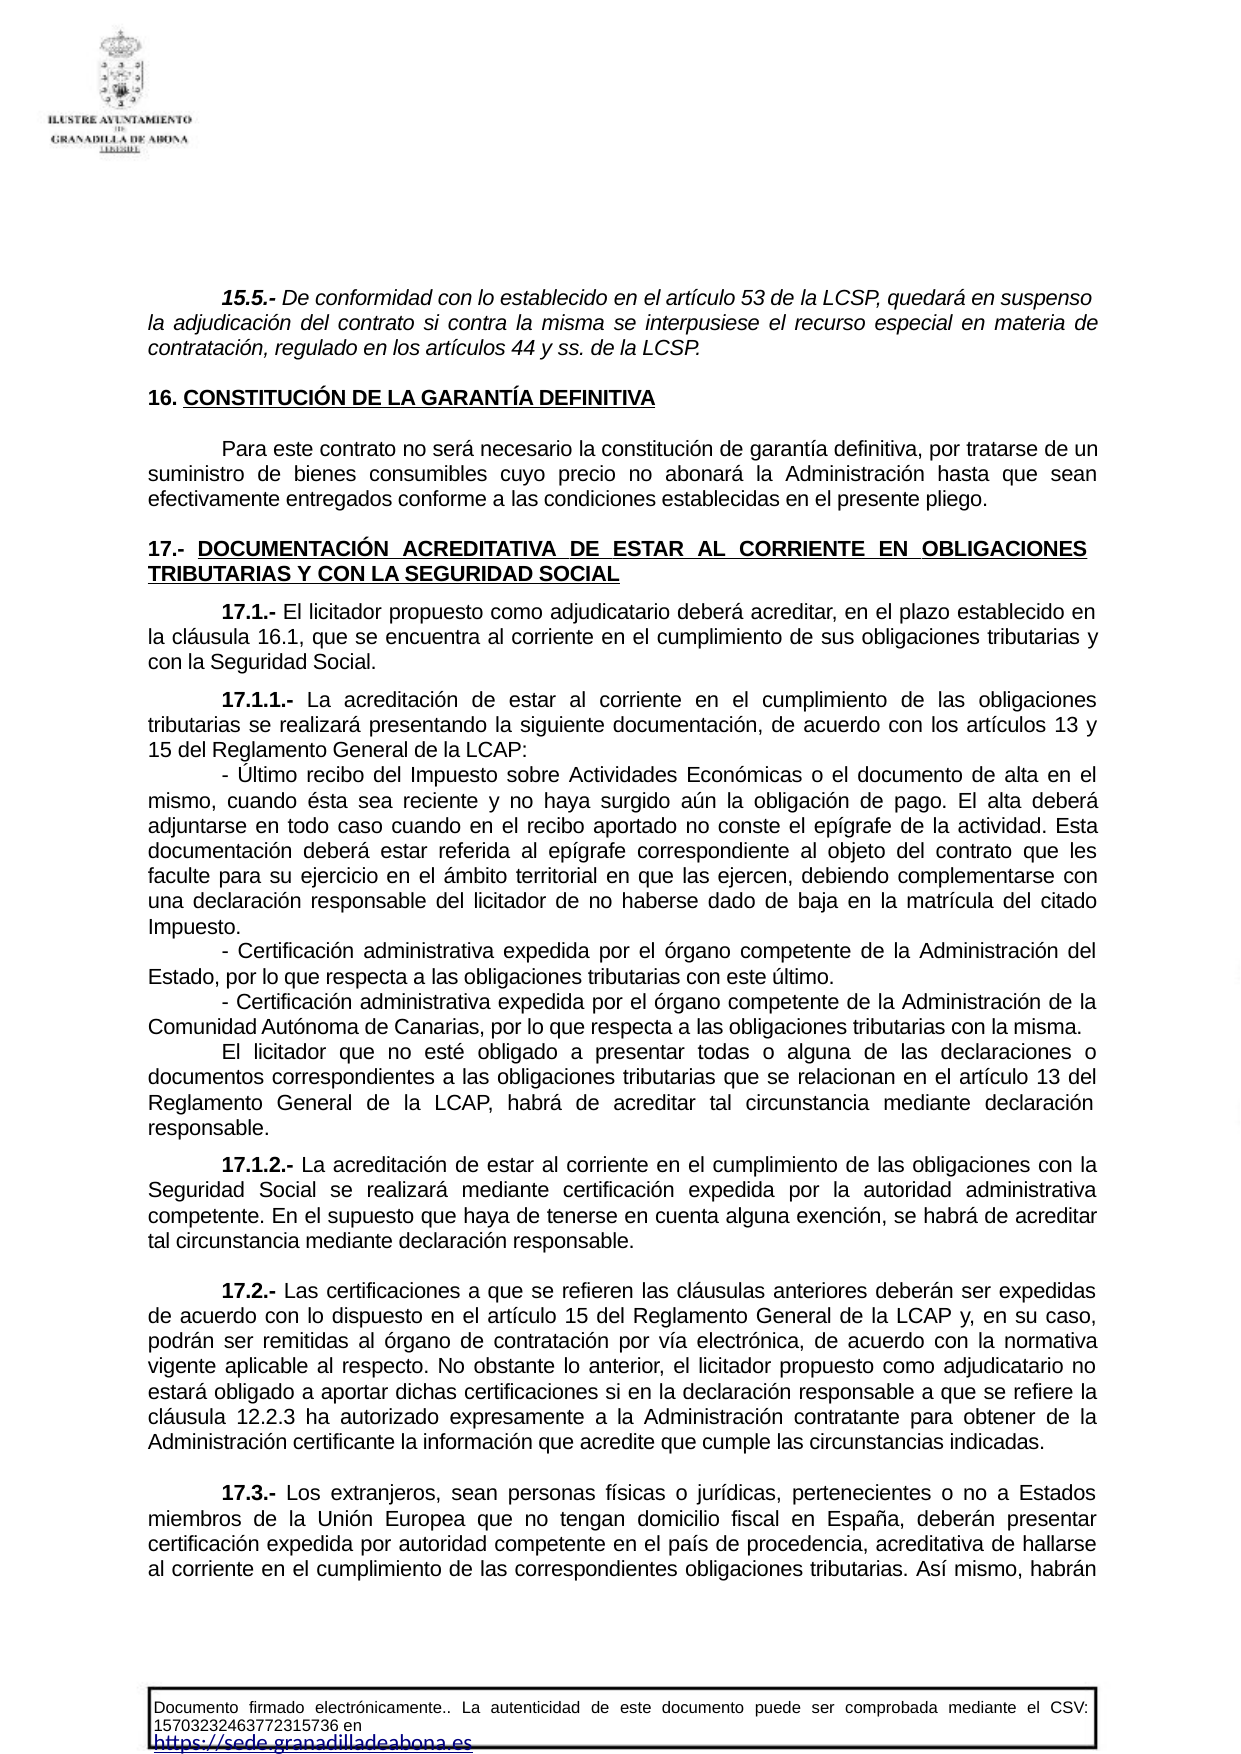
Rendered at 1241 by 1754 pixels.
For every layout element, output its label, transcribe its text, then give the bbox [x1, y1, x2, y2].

text - [221, 763, 254, 788]
text competente. En el supuesto que haya de tenerse en cuenta alguna exención, se habrá de acreditar [148, 1203, 1118, 1228]
text 17.1.- El licitador propuesto como adjudicatario deberá acreditar, en el plazo establecido en [221, 600, 1118, 624]
text responsable. [148, 1116, 1118, 1140]
text Comunidad Autónoma de Canarias, por lo que respecta a las obligaciones tributarias con la misma. [148, 1015, 1118, 1039]
text una declaración responsable del licitador de no haberse dado de baja en la matrícula del citado [148, 889, 1118, 914]
text cláusula 12.2.3 ha autorizado expresamente a la Administración contratante para obtener de la [148, 1405, 1118, 1429]
text Para este contrato no será necesario la constitución de garantía definitiva, por tratarse de un [221, 436, 1118, 461]
text 17.1.2.- La acreditación de estar al corriente en el cumplimiento de las obligaciones con la [221, 1153, 1118, 1177]
text 15.5.- De conformidad con lo establecido en el artículo 53 de la LCSP, quedará en suspenso [221, 285, 1118, 310]
text suministro de bienes consumibles cuyo precio no abonará la Administración hasta que sean [148, 462, 1118, 486]
text efectivamente entregados conforme a las condiciones establecidas en el presente pliego. [148, 487, 1118, 511]
text Certificación administrativa expedida por el órgano competente de la Administración de la [254, 990, 1118, 1014]
text faculte para su ejercicio en el ámbito territorial en que las ejercen, debiendo complementarse con [148, 864, 1118, 888]
text de acuerdo con lo dispuesto en el artículo 15 del Reglamento General de la LCAP y, en su caso, [148, 1304, 1118, 1328]
text vigente aplicable al respecto. No obstante lo anterior, el licitador propuesto como adjudicatario no [148, 1354, 1118, 1379]
text Impuesto. [148, 914, 1118, 939]
text Seguridad Social se realizará mediante certificación expedida por la autoridad administrativa [148, 1178, 1118, 1203]
text TRIBUTARIAS Y CON LA SEGURIDAD SOCIAL [148, 562, 646, 587]
text 17.3.- Los extranjeros, sean personas físicas o jurídicas, pertenecientes o no a Estados [221, 1481, 1118, 1506]
text - [221, 989, 254, 1014]
text documentos correspondientes a las obligaciones tributarias que se relacionan en el artículo 13 del [148, 1065, 1118, 1090]
text 17.2.- Las certificaciones a que se refieren las cláusulas anteriores deberán ser expedidas [221, 1279, 1118, 1303]
text Documento firmado electrónicamente.. La autenticidad de este documento puede ser comprobada mediante el CSV: [153, 1699, 1113, 1718]
text 5 del Reglamento General de la LCAP: [185, 738, 1118, 763]
text certificación expedida por autoridad competente en el país de procedencia, acreditativa de hallarse [148, 1532, 1118, 1556]
text 15703232463772315736 en https://sede.granadilladeabona.es [153, 1717, 642, 1754]
text miembros de la Unión Europea que no tengan domicilio fiscal en España, deberán presentar [148, 1506, 1118, 1531]
text - [221, 939, 237, 964]
text 16. CONSTITUCIÓN DE LA GARANTÍA DEFINITIVA [148, 386, 683, 411]
text mismo, cuando ésta sea reciente y no haya surgido aún la obligación de pago. El alta deberá [148, 788, 1118, 813]
text estará obligado a aportar dichas certificaciones si en la declaración responsable a que se refiere la [148, 1379, 1118, 1404]
text tal circunstancia mediante declaración responsable. [148, 1229, 1118, 1253]
text 17.1.1.- La acreditación de estar al corriente en el cumplimiento de las obligaciones [221, 688, 1118, 712]
text 1 [148, 738, 185, 763]
text la cláusula 16.1, que se encuentra al corriente en el cumplimiento de sus obligaciones tributarias y [148, 625, 1118, 649]
text El licitador que no esté obligado a presentar todas o alguna de las declaraciones o [221, 1040, 1118, 1064]
text Estado, por lo que respecta a las obligaciones tributarias con este último. [148, 964, 1118, 989]
text tributarias se realizará presentando la siguiente documentación, de acuerdo con los artículos 13 y [148, 713, 1118, 737]
text la adjudicación del contrato si contra la misma se interpusiese el recurso especial en materia de [148, 311, 1118, 335]
text Último recibo del Impuesto sobre Actividades Económicas o el documento de alta en el [254, 763, 1118, 788]
text documentación deberá estar referida al epígrafe correspondiente al objeto del contrato que les [148, 839, 1118, 863]
text con la Seguridad Social. [148, 650, 1118, 675]
text Certificación administrativa expedida por el órgano competente de la Administración del [237, 939, 1118, 964]
text contratación, regulado en los artículos 44 y ss. de la LCSP. [148, 336, 1118, 360]
text Administración certificante la información que acredite que cumple las circunstancias indicadas. [148, 1430, 1118, 1454]
text 17.- DOCUMENTACIÓN ACREDITATIVA DE ESTAR AL CORRIENTE EN OBLIGACIONES [148, 537, 1118, 561]
text Reglamento General de la LCAP, habrá de acreditar tal circunstancia mediante declaración [148, 1090, 1118, 1115]
text al corriente en el cumplimiento de las correspondientes obligaciones tributarias. Así mismo, habrán [148, 1557, 1118, 1581]
text adjuntarse en todo caso cuando en el recibo aportado no conste el epígrafe de la actividad. Esta [148, 814, 1118, 838]
text podrán ser remitidas al órgano de contratación por vía electrónica, de acuerdo con la normativa [148, 1329, 1118, 1354]
